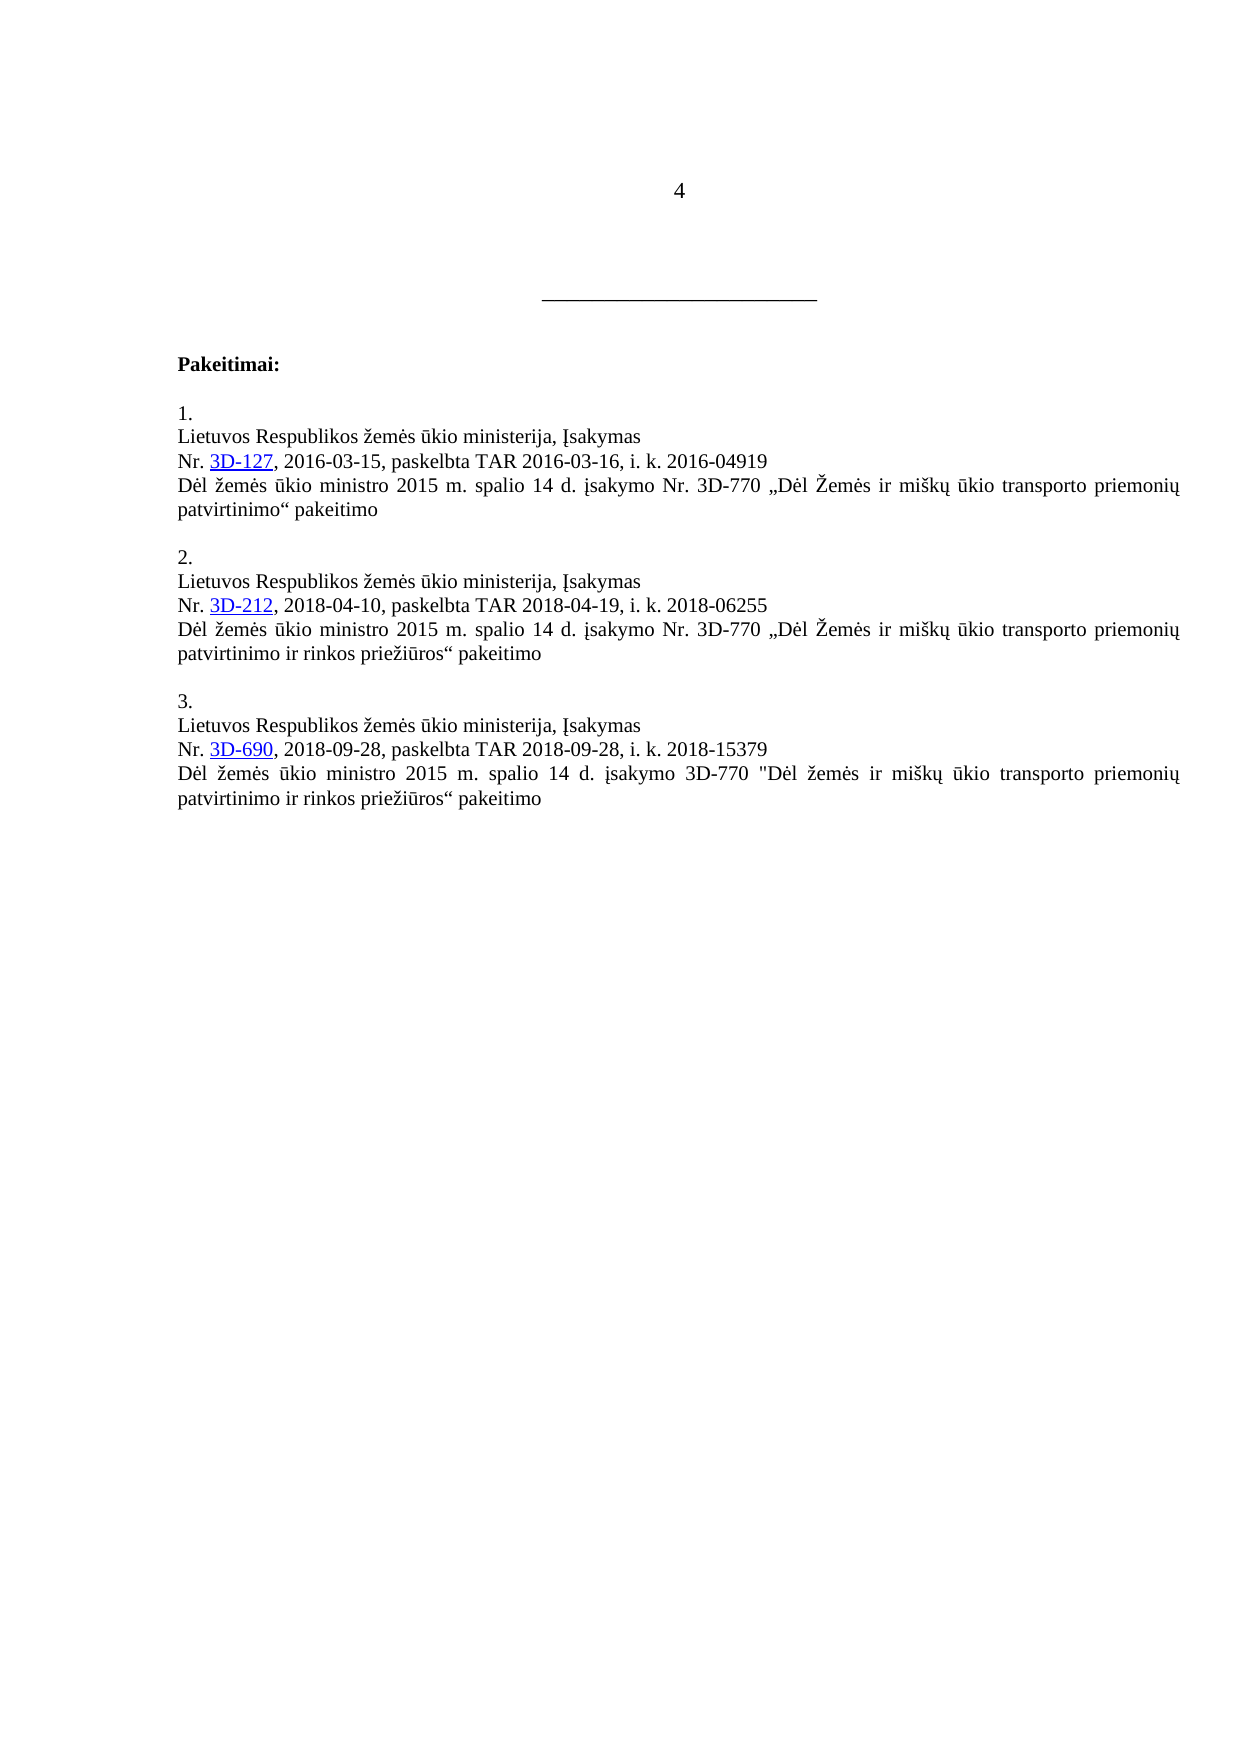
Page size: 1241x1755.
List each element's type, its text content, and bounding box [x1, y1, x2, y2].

text 2. [177, 545, 1181, 569]
text Lietuvos Respublikos žemės ūkio ministerija, Įsakymas [177, 569, 1181, 593]
text Nr. 3D-690, 2018-09-28, paskelbta TAR 2018-09-28, i. k. 2018-15379 [177, 737, 1181, 761]
text Lietuvos Respublikos žemės ūkio ministerija, Įsakymas [177, 713, 1181, 737]
text 1. [177, 400, 1181, 424]
text Dėl žemės ūkio ministro 2015 m. spalio 14 d. įsakymo Nr. 3D-770 „Dėl Žemės ir miškų ūkio transporto priemonių patvirtinimo ir rinkos priežiūros“ pakeitimo [177, 617, 1181, 665]
text Nr. 3D-127, 2016-03-15, paskelbta TAR 2016-03-16, i. k. 2016-04919 [177, 448, 1181, 473]
text ______________________ [177, 275, 1181, 304]
text Dėl žemės ūkio ministro 2015 m. spalio 14 d. įsakymo Nr. 3D-770 „Dėl Žemės ir miškų ūkio transporto priemonių patvirtinimo“ pakeitimo [177, 473, 1181, 521]
text Nr. 3D-212, 2018-04-10, paskelbta TAR 2018-04-19, i. k. 2018-06255 [177, 593, 1181, 617]
text Lietuvos Respublikos žemės ūkio ministerija, Įsakymas [177, 424, 1181, 448]
text Dėl žemės ūkio ministro 2015 m. spalio 14 d. įsakymo 3D-770 "Dėl žemės ir miškų ūkio transporto priemonių patvirtinimo ir rinkos priežiūros“ pakeitimo [177, 761, 1181, 809]
text 3. [177, 689, 1181, 713]
text Pakeitimai: [177, 352, 1181, 376]
